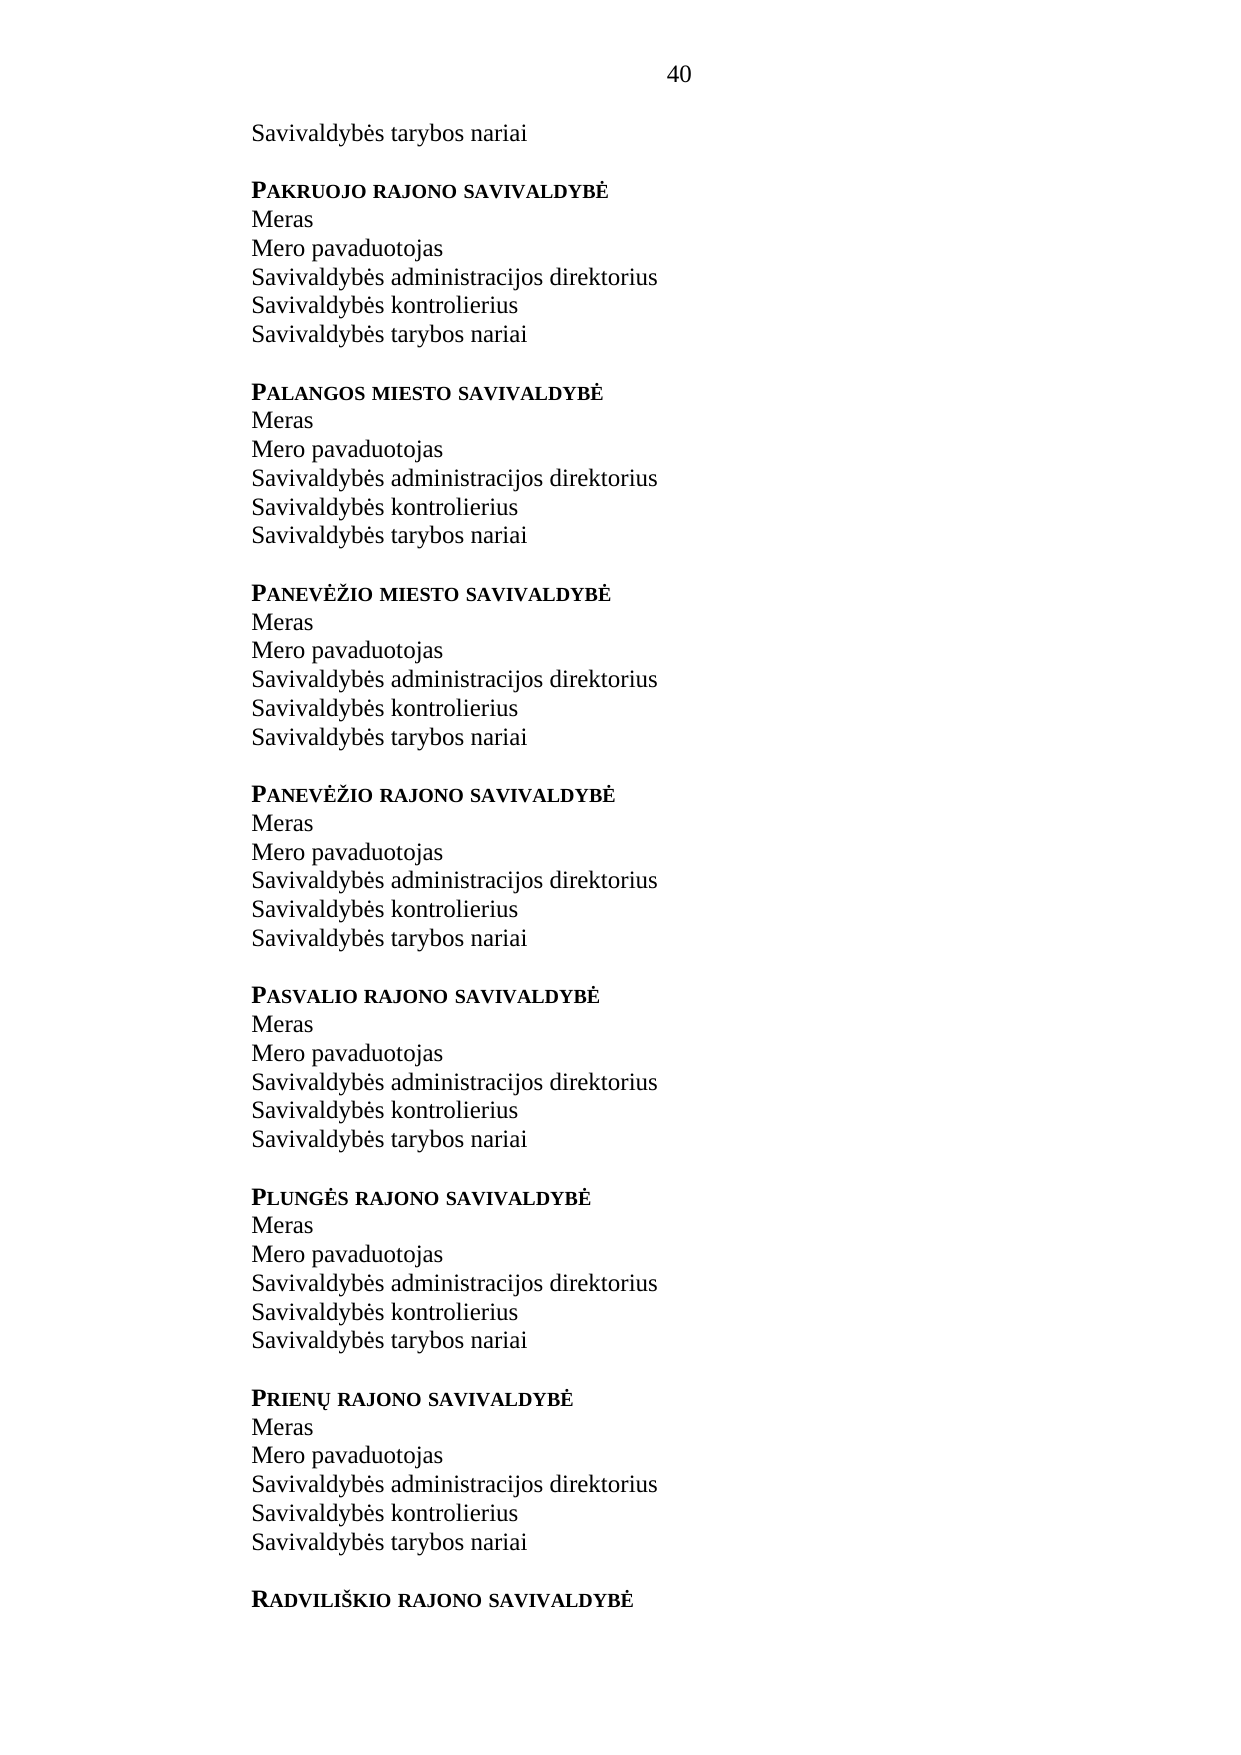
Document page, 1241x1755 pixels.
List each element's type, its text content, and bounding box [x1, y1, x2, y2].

text Mero pavaduotojas [177, 837, 1181, 866]
text Mero pavaduotojas [177, 233, 1181, 262]
text Savivaldybės administracijos direktorius [177, 866, 1181, 894]
text Savivaldybės tarybos nariai [177, 319, 1181, 348]
text Plungės rajono savivaldybė [177, 1182, 1181, 1211]
text Savivaldybės administracijos direktorius [177, 1067, 1181, 1096]
text Savivaldybės administracijos direktorius [177, 1469, 1181, 1498]
text Savivaldybės administracijos direktorius [177, 463, 1181, 492]
text Savivaldybės administracijos direktorius [177, 1268, 1181, 1297]
text Savivaldybės tarybos nariai [177, 722, 1181, 751]
text Mero pavaduotojas [177, 434, 1181, 463]
text Savivaldybės kontrolierius [177, 291, 1181, 319]
text Radviliškio rajono savivaldybė [177, 1584, 1181, 1613]
text Panevėžio rajono savivaldybė [177, 779, 1181, 808]
text Savivaldybės kontrolierius [177, 1498, 1181, 1527]
text Savivaldybės tarybos nariai [177, 1326, 1181, 1354]
text Savivaldybės kontrolierius [177, 1096, 1181, 1124]
text Savivaldybės administracijos direktorius [177, 664, 1181, 693]
text Savivaldybės tarybos nariai [177, 1527, 1181, 1556]
text Prienų rajono savivaldybė [177, 1383, 1181, 1412]
text Mero pavaduotojas [177, 1441, 1181, 1469]
text Palangos miesto savivaldybė [177, 377, 1181, 406]
text Meras [177, 204, 1181, 233]
text Mero pavaduotojas [177, 636, 1181, 664]
text Meras [177, 1009, 1181, 1038]
text Savivaldybės tarybos nariai [177, 923, 1181, 952]
text Meras [177, 607, 1181, 636]
text Meras [177, 406, 1181, 434]
text Meras [177, 808, 1181, 837]
text Mero pavaduotojas [177, 1239, 1181, 1268]
text Savivaldybės kontrolierius [177, 693, 1181, 722]
text Savivaldybės administracijos direktorius [177, 262, 1181, 291]
text Pakruojo rajono savivaldybė [177, 176, 1181, 204]
text Panevėžio miesto savivaldybė [177, 578, 1181, 607]
text Savivaldybės kontrolierius [177, 492, 1181, 521]
text Savivaldybės tarybos nariai [177, 118, 1181, 147]
text Savivaldybės kontrolierius [177, 894, 1181, 923]
text Pasvalio rajono savivaldybė [177, 981, 1181, 1009]
text Meras [177, 1211, 1181, 1239]
text Savivaldybės tarybos nariai [177, 1124, 1181, 1153]
text Meras [177, 1412, 1181, 1441]
text Savivaldybės kontrolierius [177, 1297, 1181, 1326]
text Mero pavaduotojas [177, 1038, 1181, 1067]
text Savivaldybės tarybos nariai [177, 521, 1181, 549]
